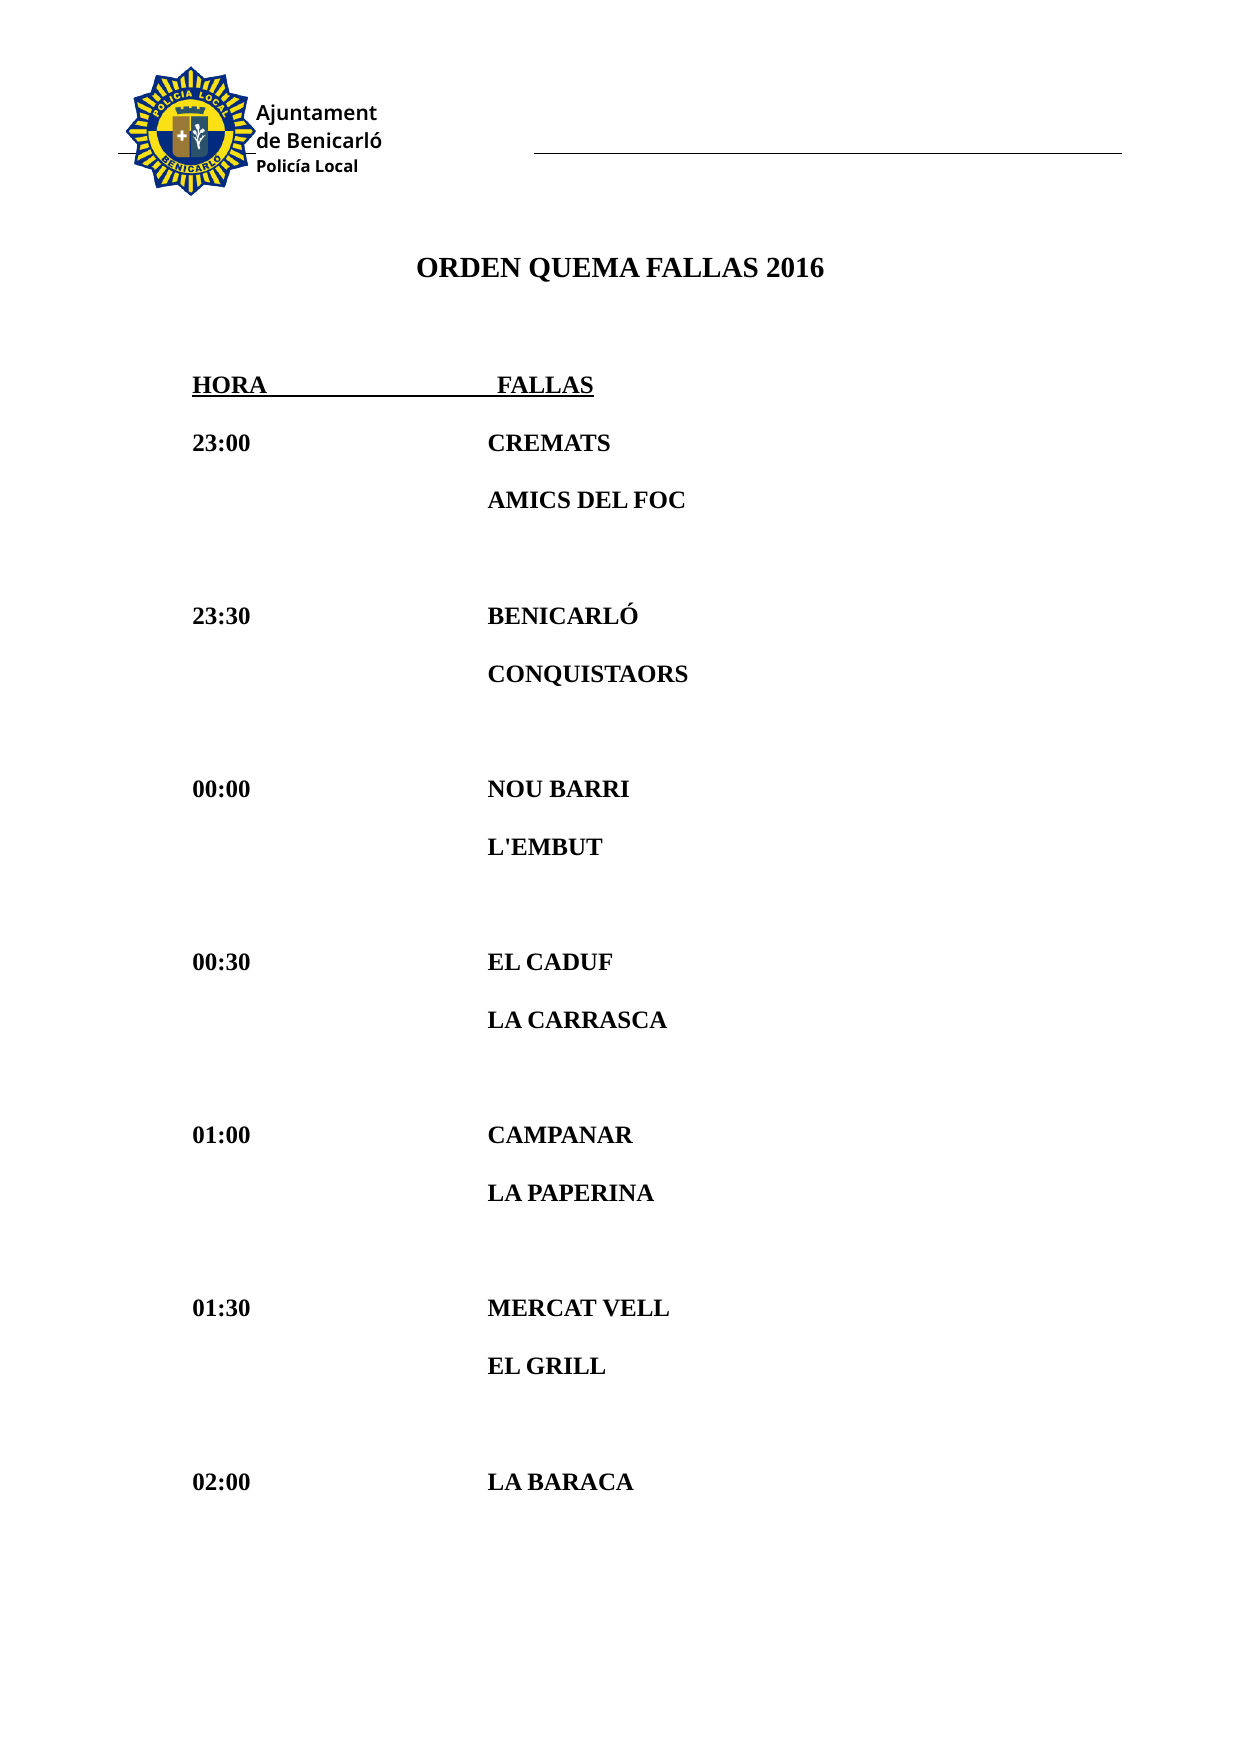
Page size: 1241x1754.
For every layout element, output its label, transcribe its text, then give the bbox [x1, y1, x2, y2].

text L'EMBUT [118, 832, 1122, 861]
text 23:00 CREMATS [118, 428, 1122, 457]
text CONQUISTAORS [118, 659, 1122, 687]
text 00:00 NOU BARRI [118, 774, 1122, 803]
text EL GRILL [118, 1351, 1122, 1380]
text AMICS DEL FOC [118, 486, 1122, 514]
text 01:00 CAMPANAR [118, 1120, 1122, 1149]
text HORA FALLAS [118, 370, 1122, 399]
picture [125, 66, 256, 196]
text 02:00 LA BARACA [118, 1467, 1122, 1495]
text ORDEN QUEMA FALLAS 2016 [118, 250, 1122, 283]
text 23:30 BENICARLÓ [118, 601, 1122, 630]
text LA PAPERINA [118, 1178, 1122, 1207]
text LA CARRASCA [118, 1005, 1122, 1034]
text 00:30 EL CADUF [118, 947, 1122, 976]
text 01:30 MERCAT VELL [118, 1293, 1122, 1322]
